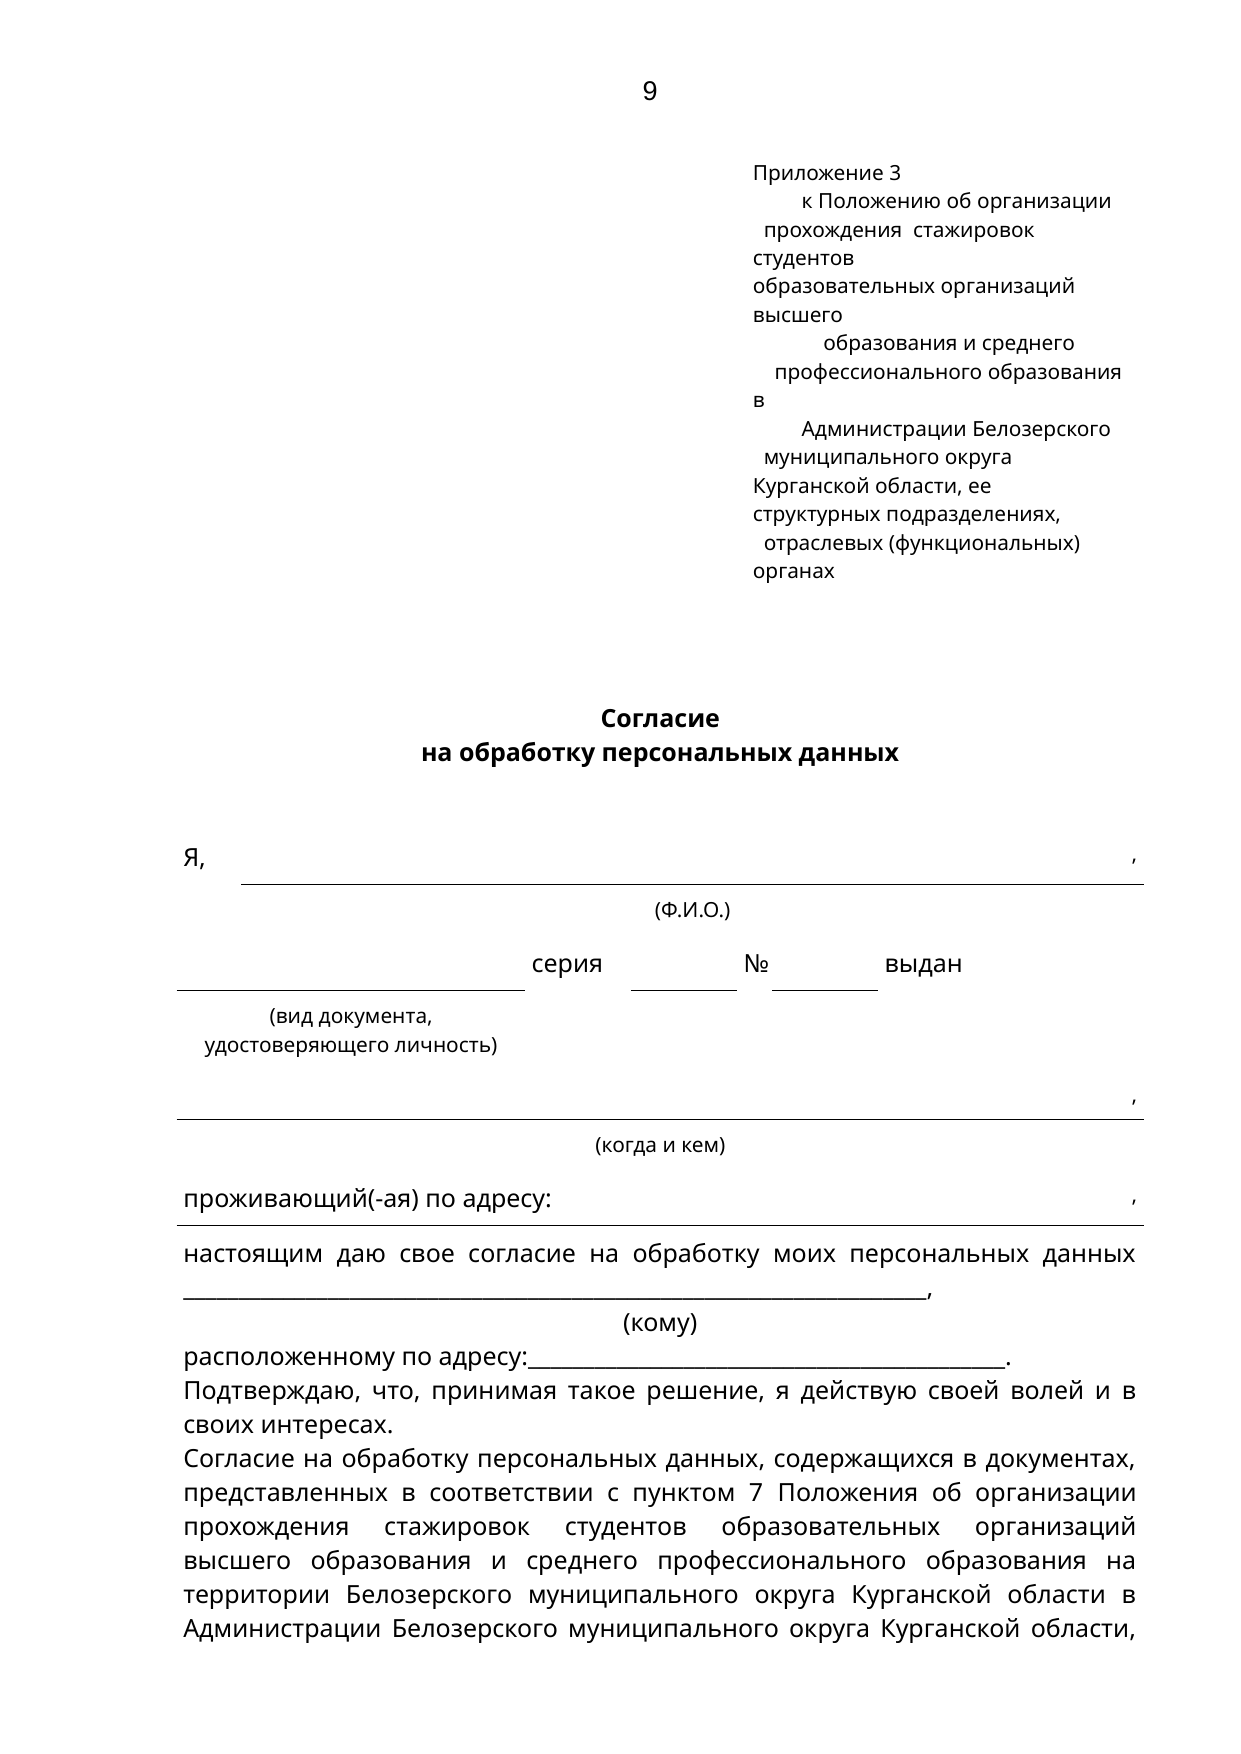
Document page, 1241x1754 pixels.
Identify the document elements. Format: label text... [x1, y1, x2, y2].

table_cell [878, 990, 1143, 1069]
table_cell [737, 990, 772, 1069]
table_cell серия [525, 935, 631, 990]
table_cell , [596, 1170, 1143, 1225]
table_cell , [241, 829, 1143, 884]
table_cell [772, 935, 878, 990]
table_cell [177, 779, 1143, 829]
table_header Приложение 3 к Положению об организации прохождения стажировок студентов образовательных организаций высшего образования и среднего профессионального образования в Администрации Белозерского муниципального округа Курганской области, ее структурных подразделениях, отраслевых (функциональных) органах [747, 152, 1128, 627]
table_cell (вид документа, удостоверяющего личность) [177, 991, 525, 1069]
table_cell (когда и кем) [177, 1120, 1143, 1169]
table_cell № [737, 935, 772, 990]
table_cell проживающий(-ая) по адресу: [177, 1170, 596, 1225]
table_cell [985, 935, 1143, 990]
table_cell [177, 935, 525, 990]
table_cell [631, 935, 737, 990]
table_header Согласие на обработку персональных данных [177, 690, 1143, 779]
table_cell [525, 990, 631, 1069]
table_header [183, 152, 747, 627]
table_cell [631, 991, 737, 1069]
table_header настоящим даю свое согласие на обработку моих персональных данных ___________________________________________________________________, (кому) расположенному по адресу:___________________________________________. Подтверждаю, что, принимая такое решение, я действую своей волей и в своих интересах. Согласие на обработку персональных данных, содержащихся в документах, представленных в соответствии с пунктом 7 Положения об организации прохождения стажировок студентов образовательных организаций высшего образования и среднего профессионального образования на территории Белозерского муниципального округа Курганской области в Администрации Белозерского муниципального округа Курганской области, [177, 1226, 1143, 1655]
table_cell [772, 991, 878, 1069]
table_cell выдан [878, 935, 985, 990]
table_cell , [177, 1069, 1143, 1119]
table_cell (Ф.И.О.) [241, 885, 1143, 935]
table_cell [177, 884, 241, 935]
table_cell Я, [177, 829, 241, 884]
